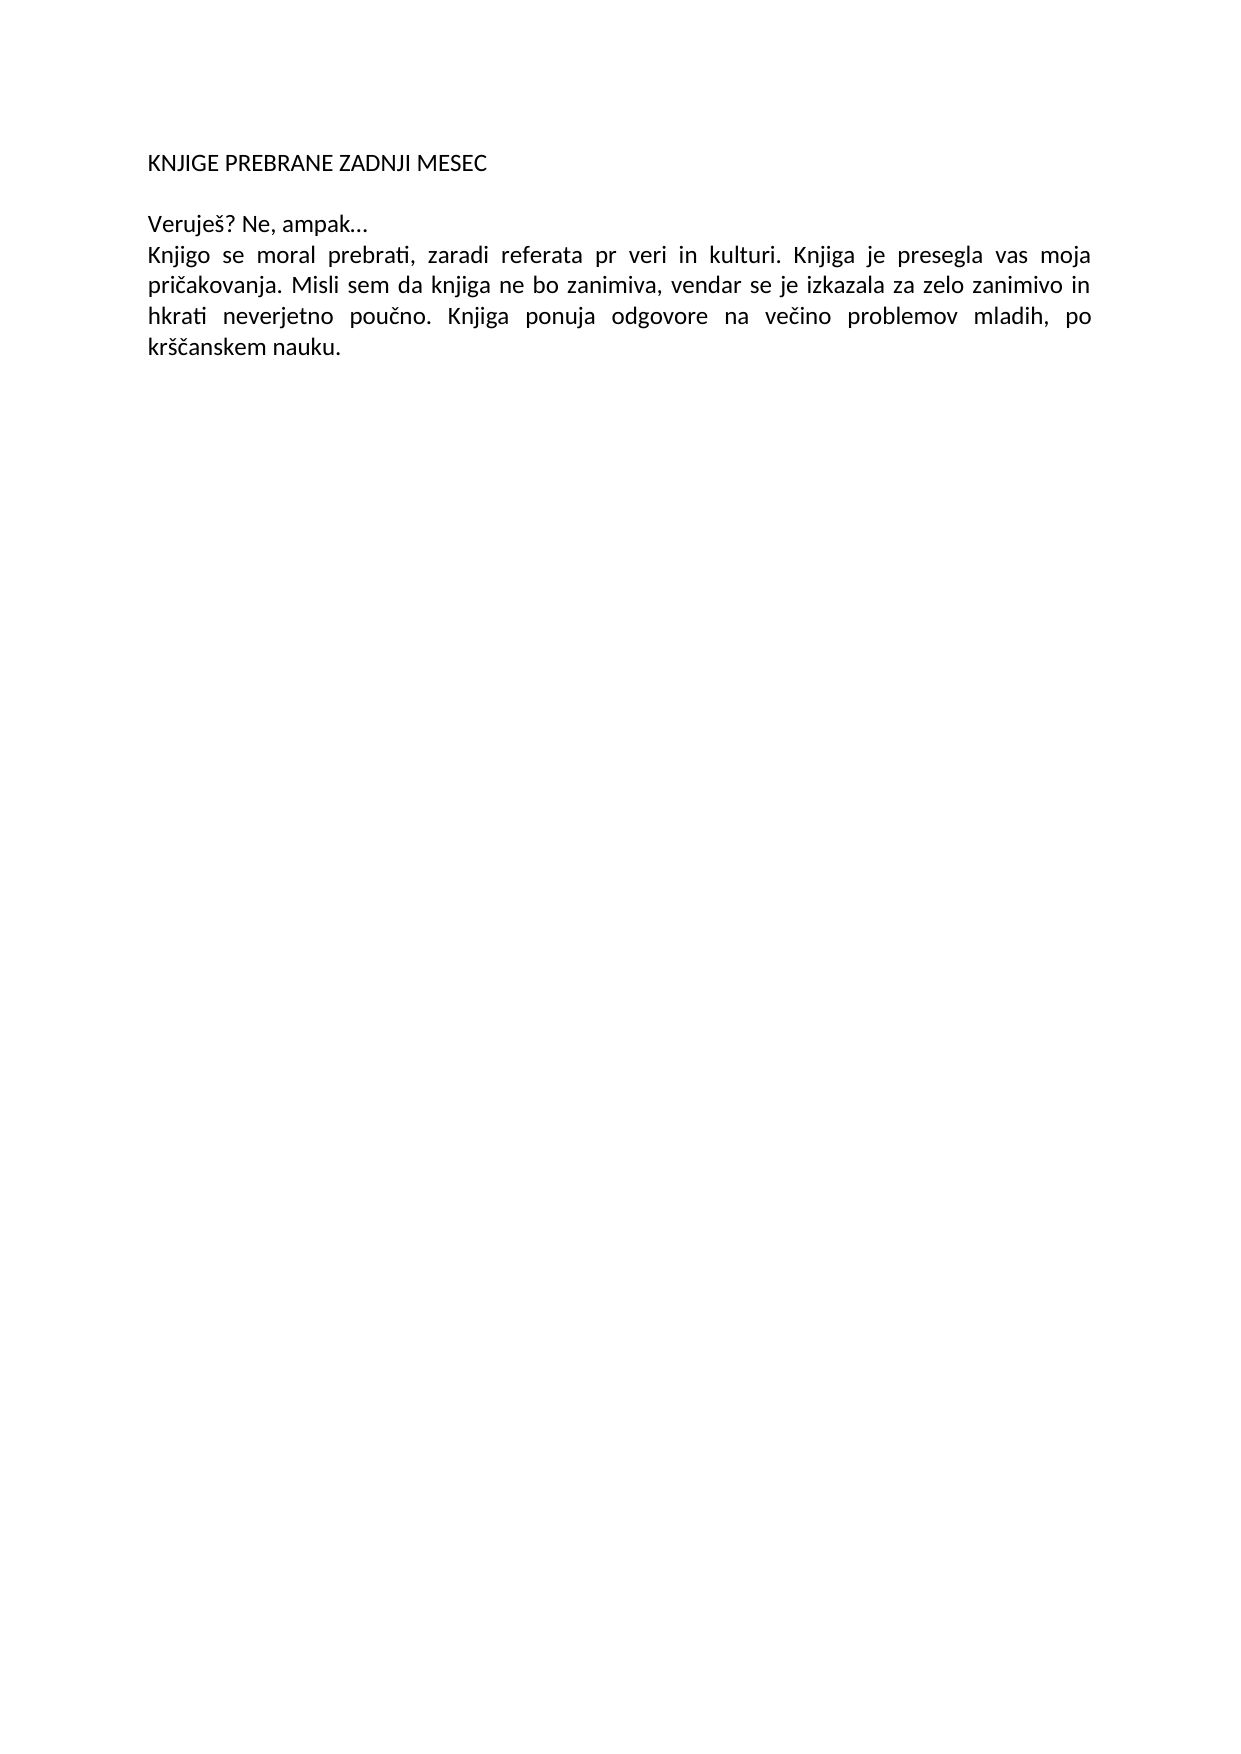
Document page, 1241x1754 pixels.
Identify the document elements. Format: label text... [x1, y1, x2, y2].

text KNJIGE PREBRANE ZADNJI MESEC [148, 148, 1093, 178]
text Veruješ? Ne, ampak… [148, 209, 1093, 239]
text Knjigo se moral prebrati, zaradi referata pr veri in kulturi. Knjiga je presegla vas moja pričakovanja. Misli sem da knjiga ne bo zanimiva, vendar se je izkazala za zelo zanimivo in hkrati neverjetno poučno. Knjiga ponuja odgovore na večino problemov mladih, po krščanskem nauku. [148, 239, 1093, 361]
